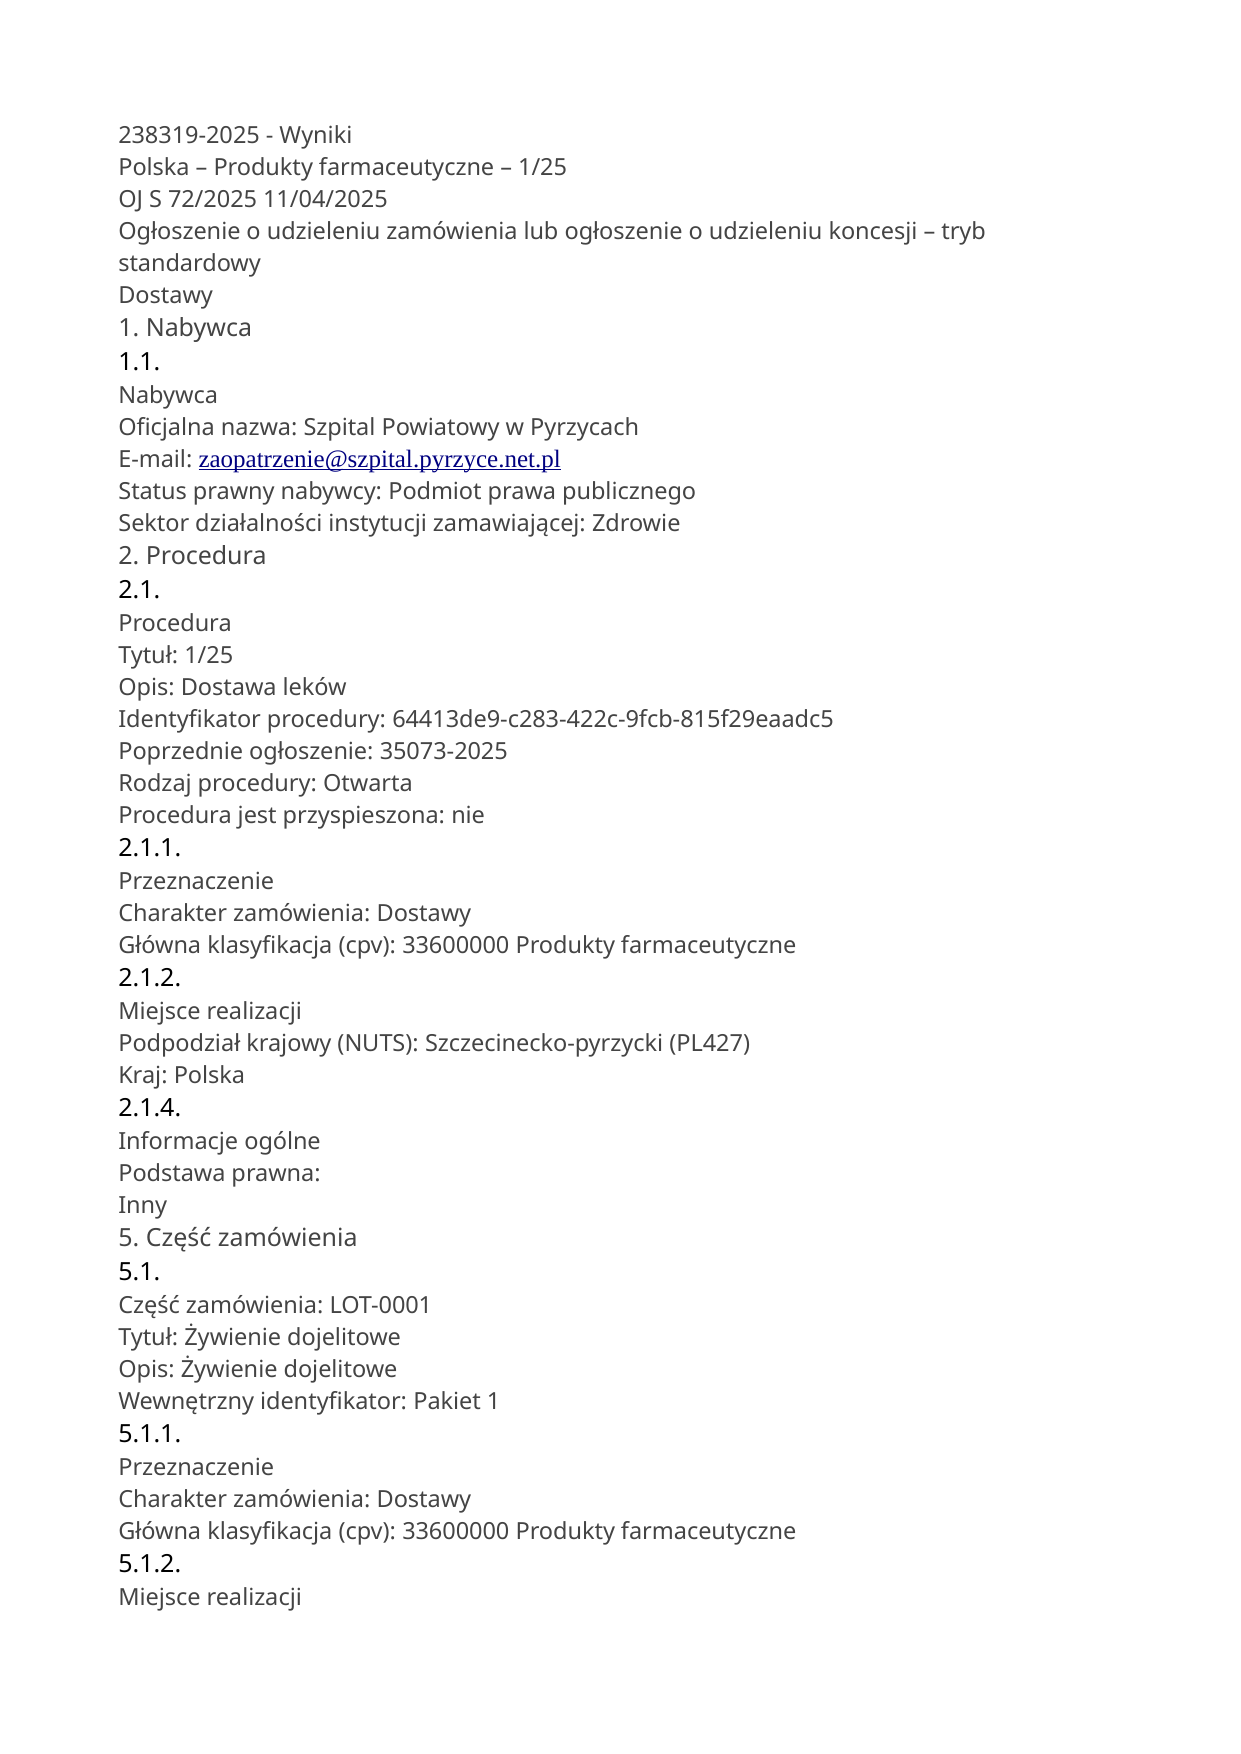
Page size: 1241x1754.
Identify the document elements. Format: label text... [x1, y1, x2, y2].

text OJ S 72/2025 11/04/2025 [118, 182, 1122, 214]
text 5.1. [118, 1254, 1122, 1288]
text 5. Część zamówienia [118, 1220, 1122, 1254]
text Informacje ogólne [118, 1124, 1122, 1156]
text Miejsce realizacji [118, 1580, 1122, 1612]
text Nabywca [118, 378, 1122, 410]
text E-mail: zaopatrzenie@szpital.pyrzyce.net.pl [118, 442, 1122, 474]
text Podstawa prawna: [118, 1156, 1122, 1188]
text Procedura jest przyspieszona: nie [118, 798, 1122, 830]
text Procedura [118, 606, 1122, 638]
text 2.1.4. [118, 1090, 1122, 1124]
text Oficjalna nazwa: Szpital Powiatowy w Pyrzycach [118, 410, 1122, 442]
text Miejsce realizacji [118, 994, 1122, 1026]
text Wewnętrzny identyfikator: Pakiet 1 [118, 1384, 1122, 1416]
text Polska – Produkty farmaceutyczne – 1/25 [118, 150, 1122, 182]
text Opis: Żywienie dojelitowe [118, 1352, 1122, 1384]
text 2.1.1. [118, 830, 1122, 864]
text Główna klasyfikacja (cpv): 33600000 Produkty farmaceutyczne [118, 928, 1122, 960]
text Inny [118, 1188, 1122, 1220]
text Tytuł: Żywienie dojelitowe [118, 1320, 1122, 1352]
text Część zamówienia: LOT-0001 [118, 1288, 1122, 1320]
text Opis: Dostawa leków [118, 670, 1122, 702]
text 5.1.1. [118, 1416, 1122, 1450]
text Dostawy [118, 278, 1122, 310]
text Przeznaczenie [118, 864, 1122, 896]
text Tytuł: 1/25 [118, 638, 1122, 670]
text Charakter zamówienia: Dostawy [118, 896, 1122, 928]
text Przeznaczenie [118, 1450, 1122, 1482]
text Kraj: Polska [118, 1058, 1122, 1090]
text 2. Procedura [118, 538, 1122, 572]
text Sektor działalności instytucji zamawiającej: Zdrowie [118, 506, 1122, 538]
text Charakter zamówienia: Dostawy [118, 1482, 1122, 1514]
text 2.1. [118, 572, 1122, 606]
text 1. Nabywca [118, 310, 1122, 344]
text 1.1. [118, 344, 1122, 378]
text Podpodział krajowy (NUTS): Szczecinecko-pyrzycki (PL427) [118, 1026, 1122, 1058]
text Rodzaj procedury: Otwarta [118, 766, 1122, 798]
text 5.1.2. [118, 1546, 1122, 1580]
text Główna klasyfikacja (cpv): 33600000 Produkty farmaceutyczne [118, 1514, 1122, 1546]
text Poprzednie ogłoszenie: 35073-2025 [118, 734, 1122, 766]
text 2.1.2. [118, 960, 1122, 994]
text Identyfikator procedury: 64413de9-c283-422c-9fcb-815f29eaadc5 [118, 702, 1122, 734]
text Ogłoszenie o udzieleniu zamówienia lub ogłoszenie o udzieleniu koncesji – tryb standardowy [118, 214, 1122, 278]
text 238319-2025 - Wyniki [118, 118, 1122, 150]
text Status prawny nabywcy: Podmiot prawa publicznego [118, 474, 1122, 506]
